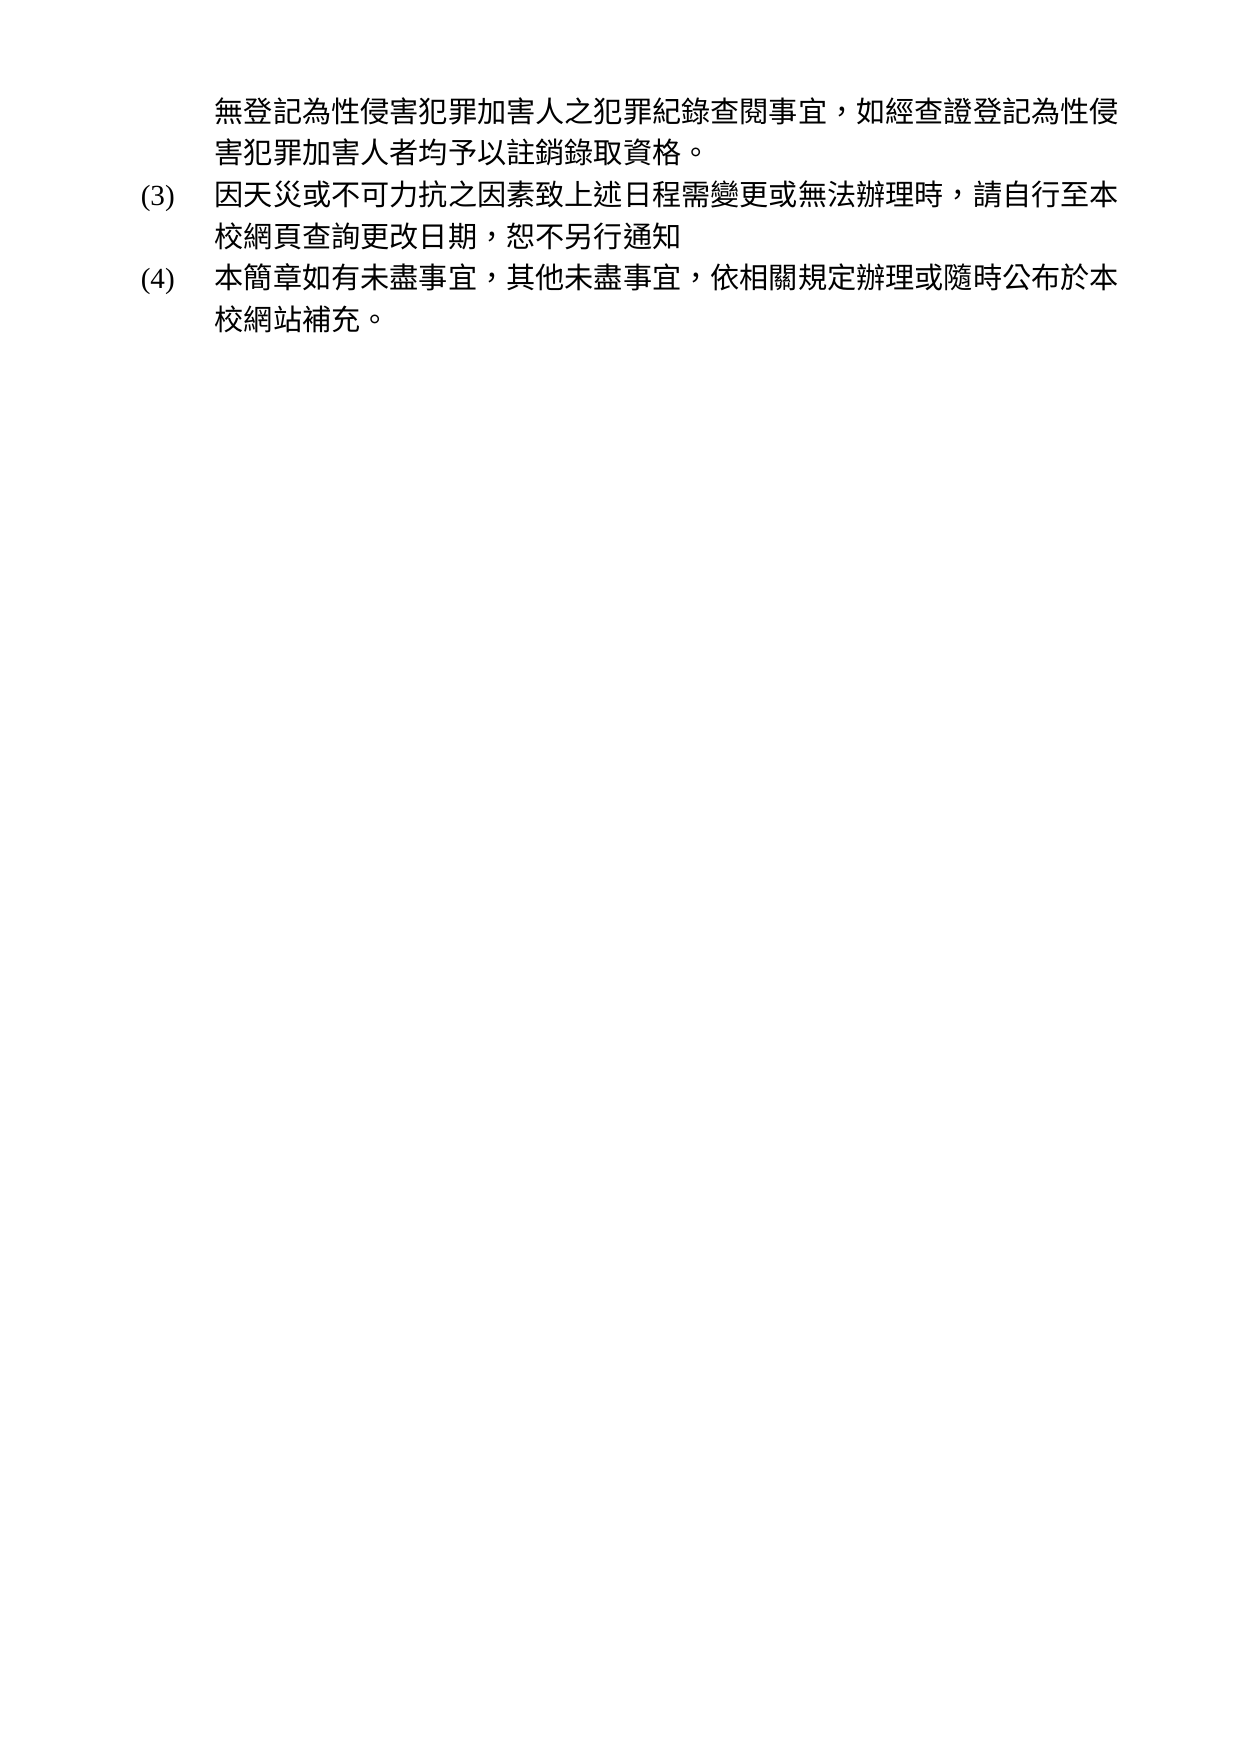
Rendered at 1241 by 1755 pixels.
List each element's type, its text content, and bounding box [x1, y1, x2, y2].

list 無登記為性侵害犯罪加害人之犯罪紀錄查閱事宜，如經查證登記為性侵害犯罪加害人者均予以註銷錄取資格。 [141, 89, 1134, 172]
list 本簡章如有未盡事宜，其他未盡事宜，依相關規定辦理或隨時公布於本校網站補充。 [141, 255, 1134, 339]
list 因天災或不可力抗之因素致上述日程需變更或無法辦理時，請自行至本校網頁查詢更改日期，恕不另行通知 [141, 172, 1134, 255]
